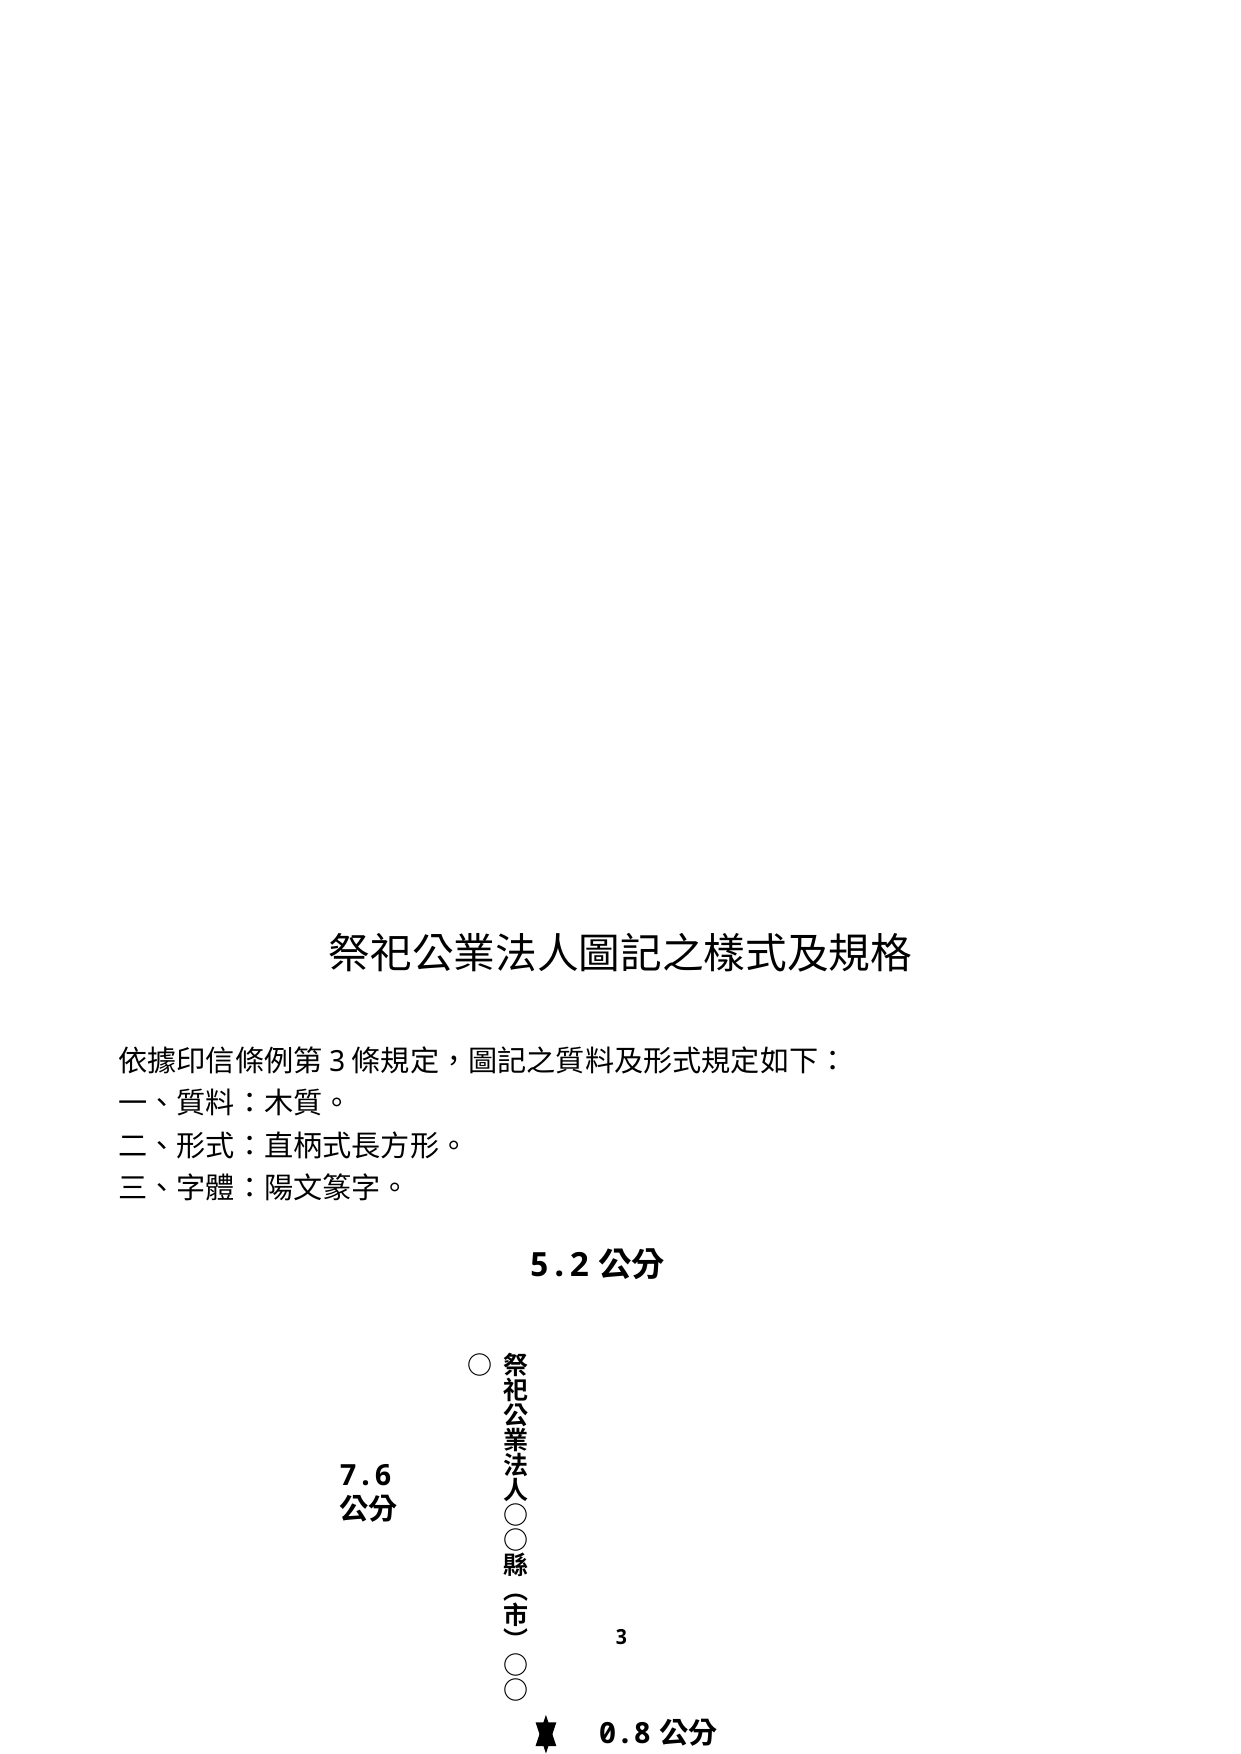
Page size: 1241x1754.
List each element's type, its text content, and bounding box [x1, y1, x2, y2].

text 祭祀公業法人圖記之樣式及規格 [118, 921, 1122, 981]
text 三、字體：陽文篆字。 [118, 1164, 1122, 1207]
text 二、形式：直柄式長方形。 [118, 1122, 1122, 1164]
text 一、質料：木質。 [118, 1080, 1122, 1122]
text 依據印信條例第3條規定，圖記之質料及形式規定如下： [118, 1038, 1122, 1080]
